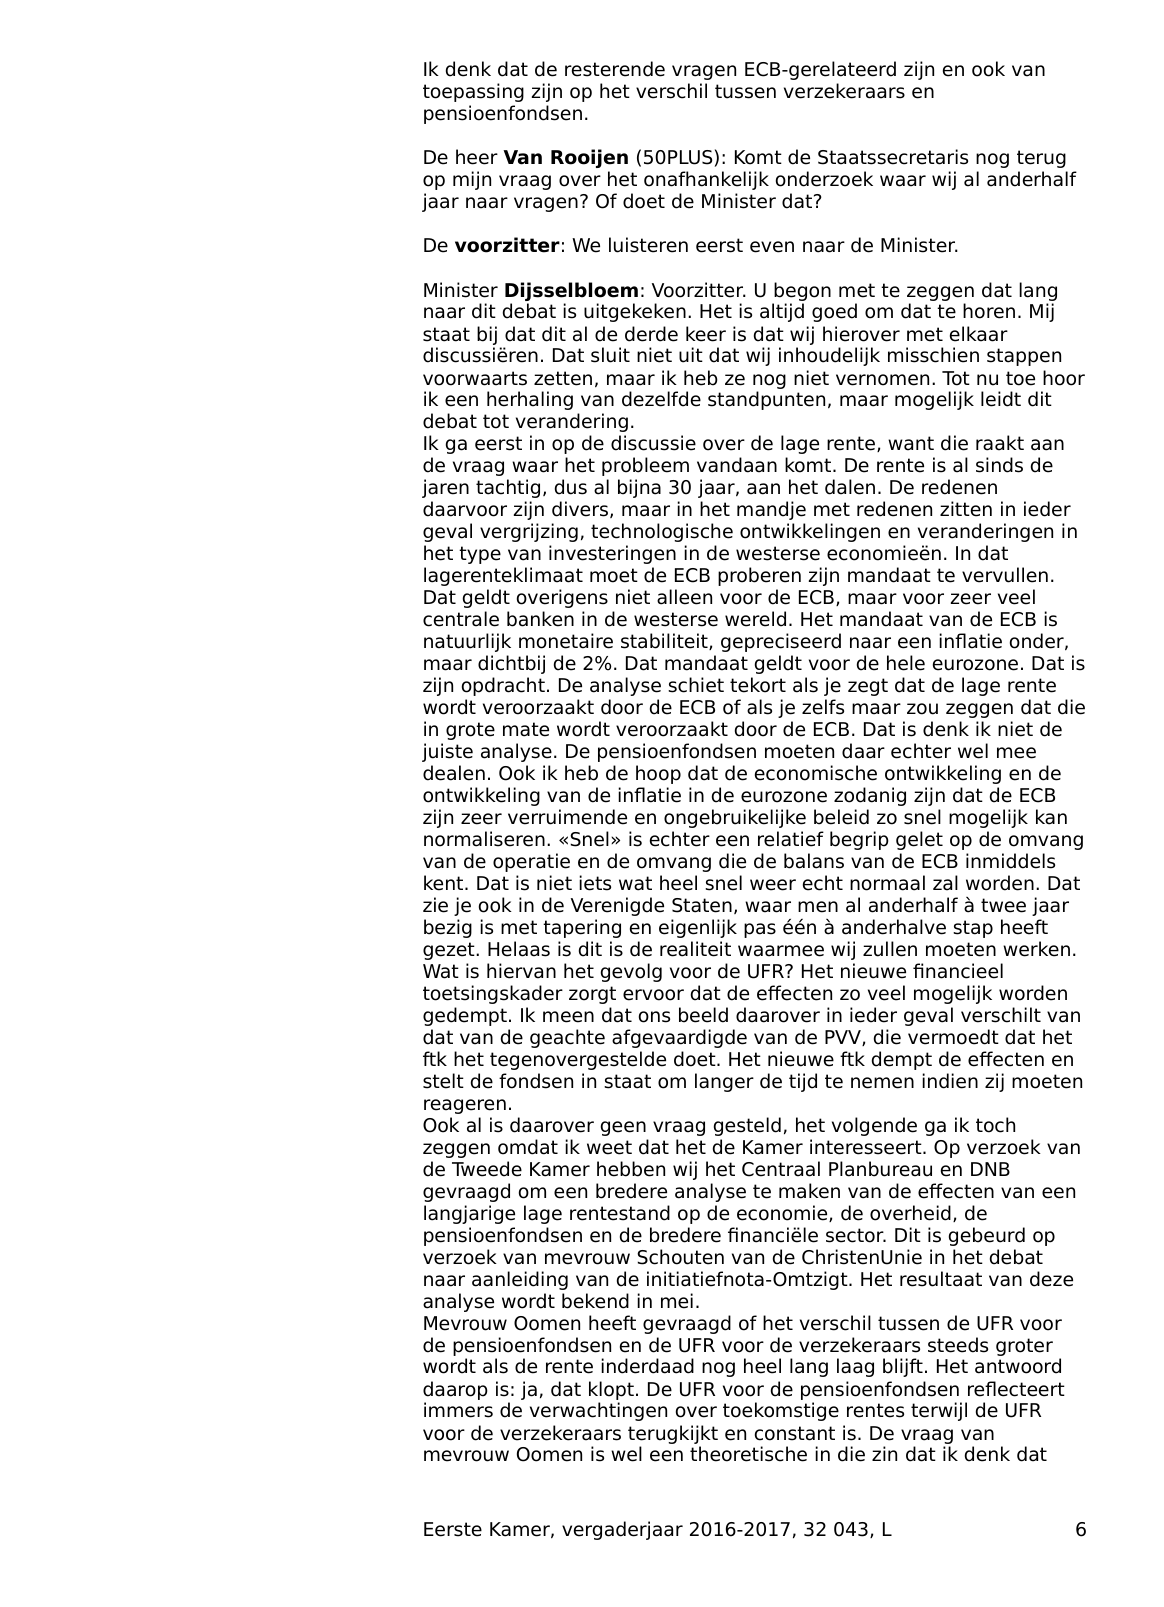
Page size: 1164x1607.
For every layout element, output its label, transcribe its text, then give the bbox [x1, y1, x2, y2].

text Ook al is daarover geen vraag gesteld, het volgende ga ik toch zeggen omdat ik weet dat het de Kamer interesseert. Op verzoek van de Tweede Kamer hebben wij het Centraal Planbureau en DNB gevraagd om een bredere analyse te maken van de effecten van een langjarige lage rentestand op de economie, de overheid, de pensioenfondsen en de bredere financiële sector. Dit is gebeurd op verzoek van mevrouw Schouten van de ChristenUnie in het debat naar aanleiding van de initiatiefnota-Omtzigt. Het resultaat van deze analyse wordt bekend in mei. [422, 1115, 1087, 1312]
text Ik ga eerst in op de discussie over de lage rente, want die raakt aan de vraag waar het probleem vandaan komt. De rente is al sinds de jaren tachtig, dus al bijna 30 jaar, aan het dalen. De redenen daarvoor zijn divers, maar in het mandje met redenen zitten in ieder geval vergrijzing, technologische ontwikkelingen en veranderingen in het type van investeringen in de westerse economieën. In dat lagerenteklimaat moet de ECB proberen zijn mandaat te vervullen. Dat geldt overigens niet alleen voor de ECB, maar voor zeer veel centrale banken in de westerse wereld. Het mandaat van de ECB is natuurlijk monetaire stabiliteit, gepreciseerd naar een inflatie onder, maar dichtbij de 2%. Dat mandaat geldt voor de hele eurozone. Dat is zijn opdracht. De analyse schiet tekort als je zegt dat de lage rente wordt veroorzaakt door de ECB of als je zelfs maar zou zeggen dat die in grote mate wordt veroorzaakt door de ECB. Dat is denk ik niet de juiste analyse. De pensioenfondsen moeten daar echter wel mee dealen. Ook ik heb de hoop dat de economische ontwikkeling en de ontwikkeling van de inflatie in de eurozone zodanig zijn dat de ECB zijn zeer verruimende en ongebruikelijke beleid zo snel mogelijk kan normaliseren. «Snel» is echter een relatief begrip gelet op de omvang van de operatie en de omvang die de balans van de ECB inmiddels kent. Dat is niet iets wat heel snel weer echt normaal zal worden. Dat zie je ook in de Verenigde Staten, waar men al anderhalf à twee jaar bezig is met tapering en eigenlijk pas één à anderhalve stap heeft gezet. Helaas is dit is de realiteit waarmee wij zullen moeten werken. [422, 433, 1087, 961]
text De heer Van Rooijen (50PLUS): Komt de Staatssecretaris nog terug op mijn vraag over het onafhankelijk onderzoek waar wij al anderhalf jaar naar vragen? Of doet de Minister dat? [422, 147, 1087, 213]
text Mevrouw Oomen heeft gevraagd of het verschil tussen de UFR voor de pensioenfondsen en de UFR voor de verzekeraars steeds groter wordt als de rente inderdaad nog heel lang laag blijft. Het antwoord daarop is: ja, dat klopt. De UFR voor de pensioenfondsen reflecteert immers de verwachtingen over toekomstige rentes terwijl de UFR voor de verzekeraars terugkijkt en constant is. De vraag van mevrouw Oomen is wel een theoretische in die zin dat ik denk dat [422, 1312, 1087, 1466]
text Wat is hiervan het gevolg voor de UFR? Het nieuwe financieel toetsingskader zorgt ervoor dat de effecten zo veel mogelijk worden gedempt. Ik meen dat ons beeld daarover in ieder geval verschilt van dat van de geachte afgevaardigde van de PVV, die vermoedt dat het ftk het tegenovergestelde doet. Het nieuwe ftk dempt de effecten en stelt de fondsen in staat om langer de tijd te nemen indien zij moeten reageren. [422, 961, 1087, 1115]
text Minister Dijsselbloem: Voorzitter. U begon met te zeggen dat lang naar dit debat is uitgekeken. Het is altijd goed om dat te horen. Mij staat bij dat dit al de derde keer is dat wij hierover met elkaar discussiëren. Dat sluit niet uit dat wij inhoudelijk misschien stappen voorwaarts zetten, maar ik heb ze nog niet vernomen. Tot nu toe hoor ik een herhaling van dezelfde standpunten, maar mogelijk leidt dit debat tot verandering. [422, 279, 1087, 433]
text De voorzitter: We luisteren eerst even naar de Minister. [422, 235, 1087, 257]
text Ik denk dat de resterende vragen ECB-gerelateerd zijn en ook van toepassing zijn op het verschil tussen verzekeraars en pensioenfondsen. [422, 59, 1087, 125]
